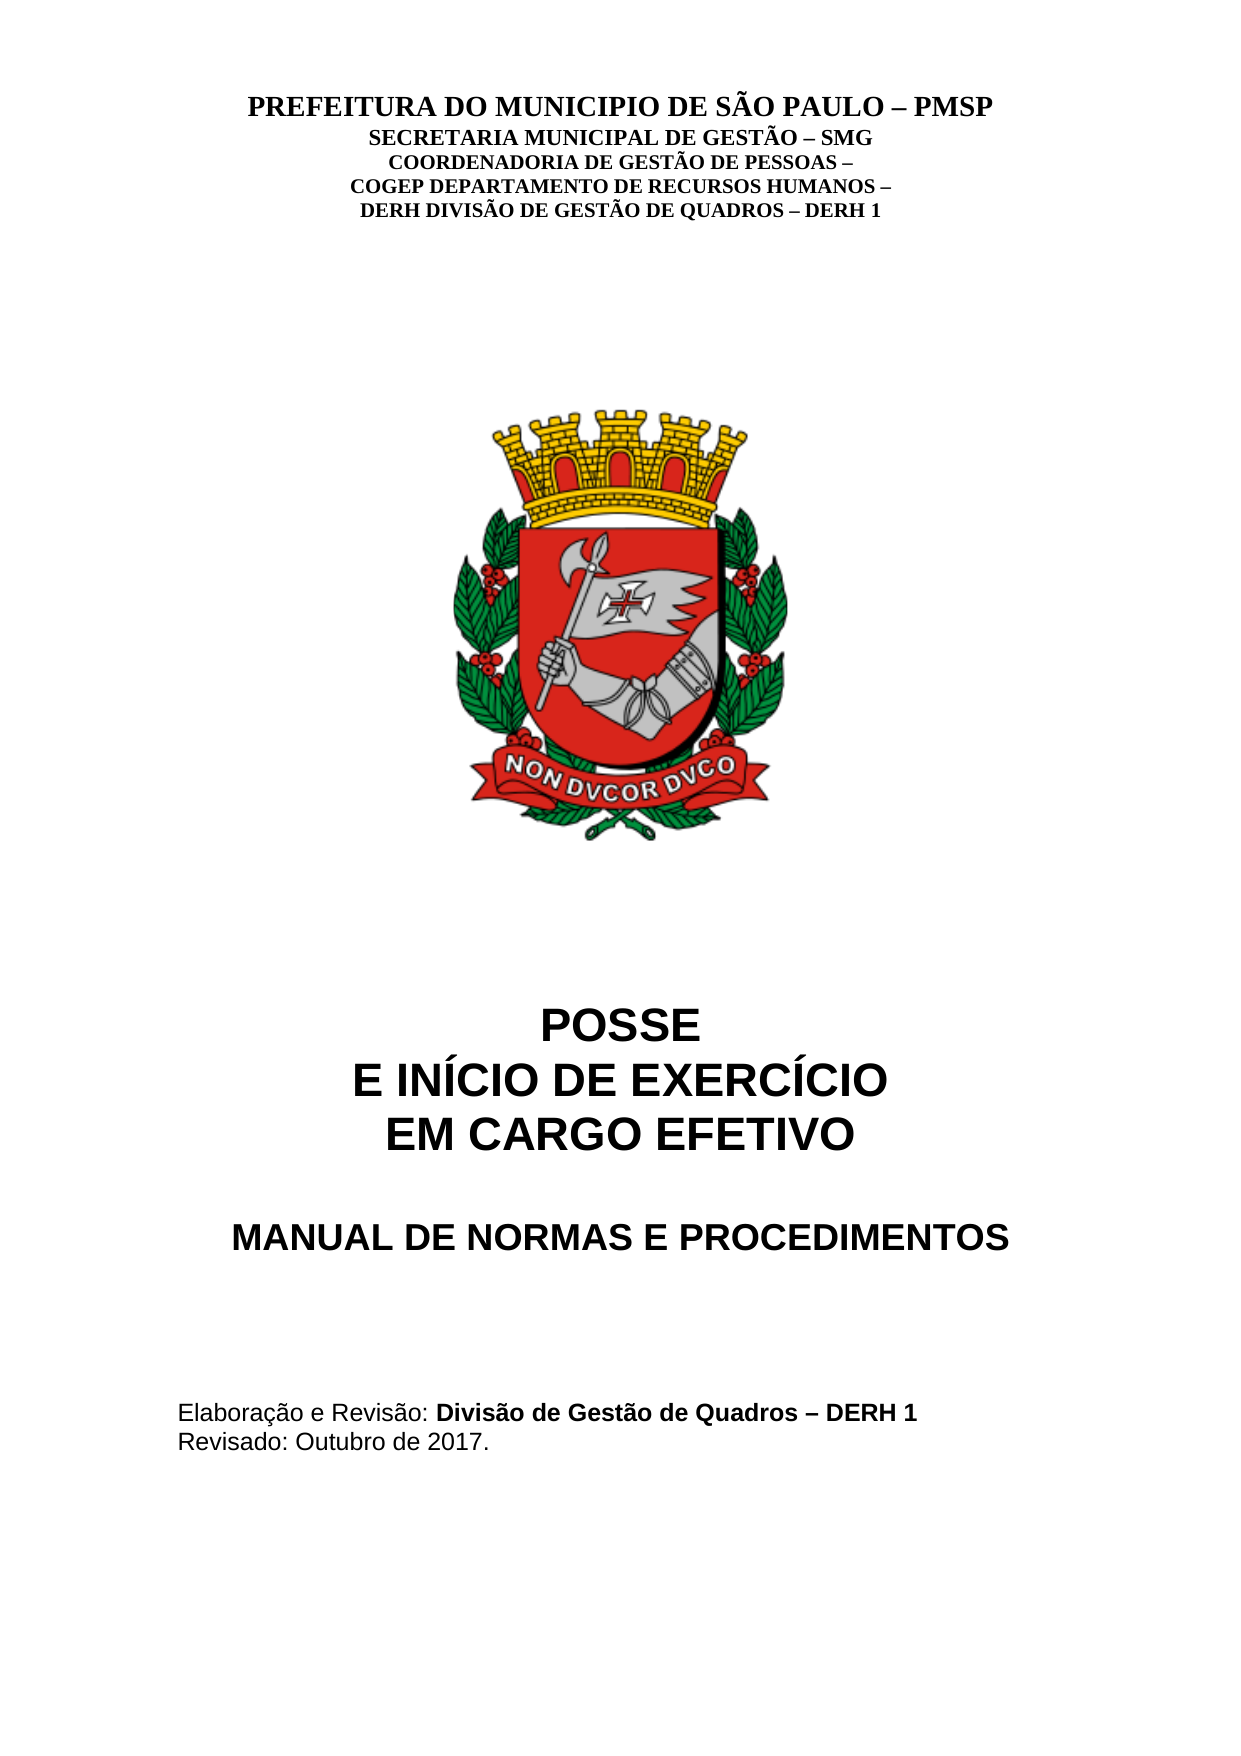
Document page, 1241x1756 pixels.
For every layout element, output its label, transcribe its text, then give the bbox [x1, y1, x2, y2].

text MANUAL DE NORMAS E PROCEDIMENTOS [229, 1215, 1012, 1258]
text Revisado: Outubro de 2017. [177, 1427, 1076, 1455]
text SECRETARIA MUNICIPAL DE GESTÃO – SMG COORDENADORIA DE GESTÃO DE PESSOAS – COGEP DEPARTAMENTO DE RECURSOS HUMANOS – DERH DIVISÃO DE GESTÃO DE QUADROS – DERH 1 [349, 124, 892, 222]
text E INÍCIO DE EXERCÍCIO EM CARGO EFETIVO [351, 1052, 889, 1160]
subtitle PREFEITURA DO MUNICIPIO DE SÃO PAULO – PMSP [247, 89, 1076, 123]
text Elaboração e Revisão: Divisão de Gestão de Quadros – DERH 1 [177, 1398, 1076, 1427]
text POSSE [351, 997, 890, 1051]
